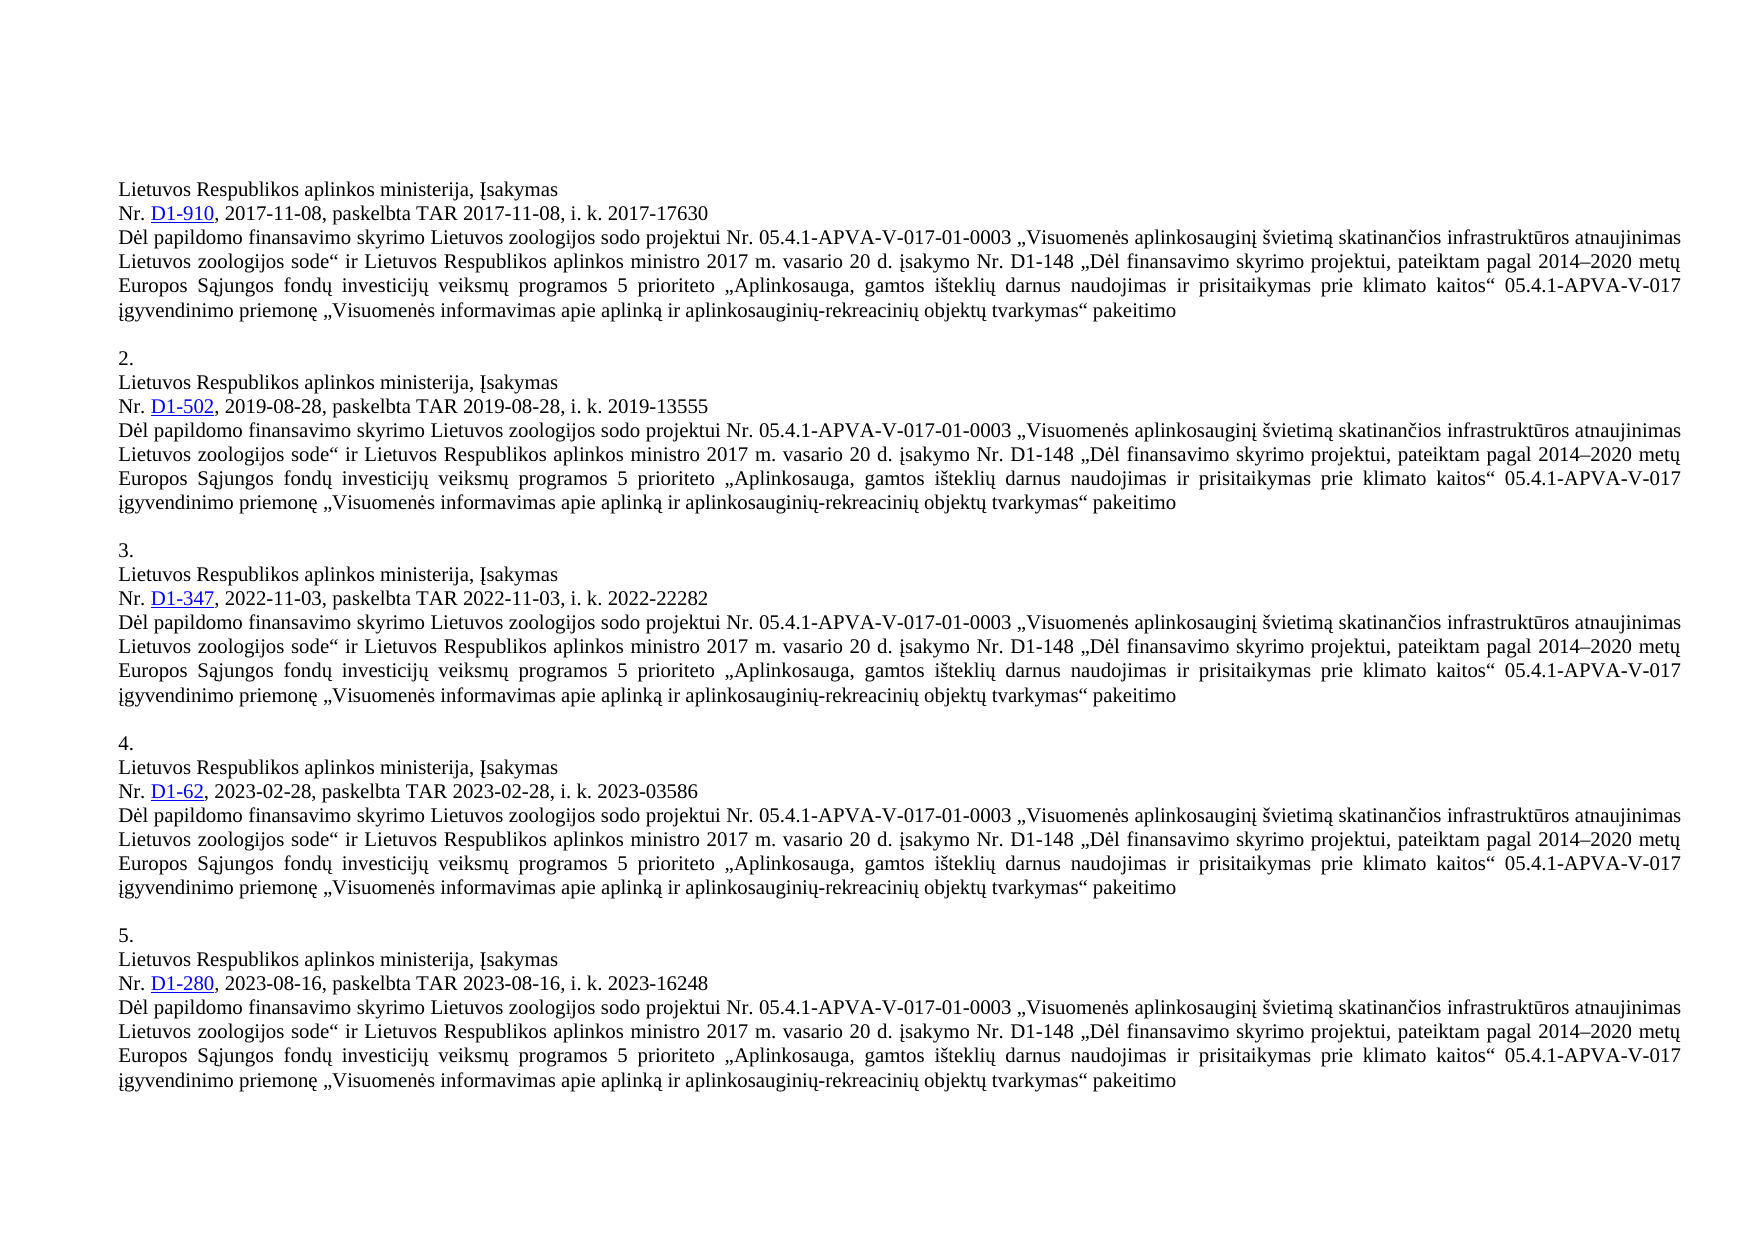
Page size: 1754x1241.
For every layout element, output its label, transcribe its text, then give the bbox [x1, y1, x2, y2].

text Lietuvos Respublikos aplinkos ministerija, Įsakymas [118, 177, 1683, 201]
text Lietuvos Respublikos aplinkos ministerija, Įsakymas [118, 755, 1683, 779]
text 4. [118, 731, 1683, 755]
text Nr. D1-910, 2017-11-08, paskelbta TAR 2017-11-08, i. k. 2017-17630 [118, 201, 1683, 225]
text 5. [118, 923, 1683, 947]
text Dėl papildomo finansavimo skyrimo Lietuvos zoologijos sodo projektui Nr. 05.4.1-APVA-V-017-01-0003 „Visuomenės aplinkosauginį švietimą skatinančios infrastruktūros atnaujinimas Lietuvos zoologijos sode“ ir Lietuvos Respublikos aplinkos ministro 2017 m. vasario 20 d. įsakymo Nr. D1-148 „Dėl finansavimo skyrimo projektui, pateiktam pagal 2014–2020 metų Europos Sąjungos fondų investicijų veiksmų programos 5 prioriteto „Aplinkosauga, gamtos išteklių darnus naudojimas ir prisitaikymas prie klimato kaitos“ 05.4.1-APVA-V-017 įgyvendinimo priemonę „Visuomenės informavimas apie aplinką ir aplinkosauginių-rekreacinių objektų tvarkymas“ pakeitimo [118, 995, 1683, 1092]
text Lietuvos Respublikos aplinkos ministerija, Įsakymas [118, 947, 1683, 971]
text Nr. D1-347, 2022-11-03, paskelbta TAR 2022-11-03, i. k. 2022-22282 [118, 586, 1683, 610]
text Lietuvos Respublikos aplinkos ministerija, Įsakymas [118, 370, 1683, 394]
text Dėl papildomo finansavimo skyrimo Lietuvos zoologijos sodo projektui Nr. 05.4.1-APVA-V-017-01-0003 „Visuomenės aplinkosauginį švietimą skatinančios infrastruktūros atnaujinimas Lietuvos zoologijos sode“ ir Lietuvos Respublikos aplinkos ministro 2017 m. vasario 20 d. įsakymo Nr. D1-148 „Dėl finansavimo skyrimo projektui, pateiktam pagal 2014–2020 metų Europos Sąjungos fondų investicijų veiksmų programos 5 prioriteto „Aplinkosauga, gamtos išteklių darnus naudojimas ir prisitaikymas prie klimato kaitos“ 05.4.1-APVA-V-017 įgyvendinimo priemonę „Visuomenės informavimas apie aplinką ir aplinkosauginių-rekreacinių objektų tvarkymas“ pakeitimo [118, 610, 1683, 707]
text Lietuvos Respublikos aplinkos ministerija, Įsakymas [118, 562, 1683, 586]
text Dėl papildomo finansavimo skyrimo Lietuvos zoologijos sodo projektui Nr. 05.4.1-APVA-V-017-01-0003 „Visuomenės aplinkosauginį švietimą skatinančios infrastruktūros atnaujinimas Lietuvos zoologijos sode“ ir Lietuvos Respublikos aplinkos ministro 2017 m. vasario 20 d. įsakymo Nr. D1-148 „Dėl finansavimo skyrimo projektui, pateiktam pagal 2014–2020 metų Europos Sąjungos fondų investicijų veiksmų programos 5 prioriteto „Aplinkosauga, gamtos išteklių darnus naudojimas ir prisitaikymas prie klimato kaitos“ 05.4.1-APVA-V-017 įgyvendinimo priemonę „Visuomenės informavimas apie aplinką ir aplinkosauginių-rekreacinių objektų tvarkymas“ pakeitimo [118, 225, 1683, 322]
text Nr. D1-280, 2023-08-16, paskelbta TAR 2023-08-16, i. k. 2023-16248 [118, 971, 1683, 995]
text 2. [118, 346, 1683, 370]
text 3. [118, 538, 1683, 562]
text Nr. D1-62, 2023-02-28, paskelbta TAR 2023-02-28, i. k. 2023-03586 [118, 779, 1683, 803]
text Dėl papildomo finansavimo skyrimo Lietuvos zoologijos sodo projektui Nr. 05.4.1-APVA-V-017-01-0003 „Visuomenės aplinkosauginį švietimą skatinančios infrastruktūros atnaujinimas Lietuvos zoologijos sode“ ir Lietuvos Respublikos aplinkos ministro 2017 m. vasario 20 d. įsakymo Nr. D1-148 „Dėl finansavimo skyrimo projektui, pateiktam pagal 2014–2020 metų Europos Sąjungos fondų investicijų veiksmų programos 5 prioriteto „Aplinkosauga, gamtos išteklių darnus naudojimas ir prisitaikymas prie klimato kaitos“ 05.4.1-APVA-V-017 įgyvendinimo priemonę „Visuomenės informavimas apie aplinką ir aplinkosauginių-rekreacinių objektų tvarkymas“ pakeitimo [118, 803, 1683, 899]
text Dėl papildomo finansavimo skyrimo Lietuvos zoologijos sodo projektui Nr. 05.4.1-APVA-V-017-01-0003 „Visuomenės aplinkosauginį švietimą skatinančios infrastruktūros atnaujinimas Lietuvos zoologijos sode“ ir Lietuvos Respublikos aplinkos ministro 2017 m. vasario 20 d. įsakymo Nr. D1-148 „Dėl finansavimo skyrimo projektui, pateiktam pagal 2014–2020 metų Europos Sąjungos fondų investicijų veiksmų programos 5 prioriteto „Aplinkosauga, gamtos išteklių darnus naudojimas ir prisitaikymas prie klimato kaitos“ 05.4.1-APVA-V-017 įgyvendinimo priemonę „Visuomenės informavimas apie aplinką ir aplinkosauginių-rekreacinių objektų tvarkymas“ pakeitimo [118, 418, 1683, 514]
text Nr. D1-502, 2019-08-28, paskelbta TAR 2019-08-28, i. k. 2019-13555 [118, 394, 1683, 418]
